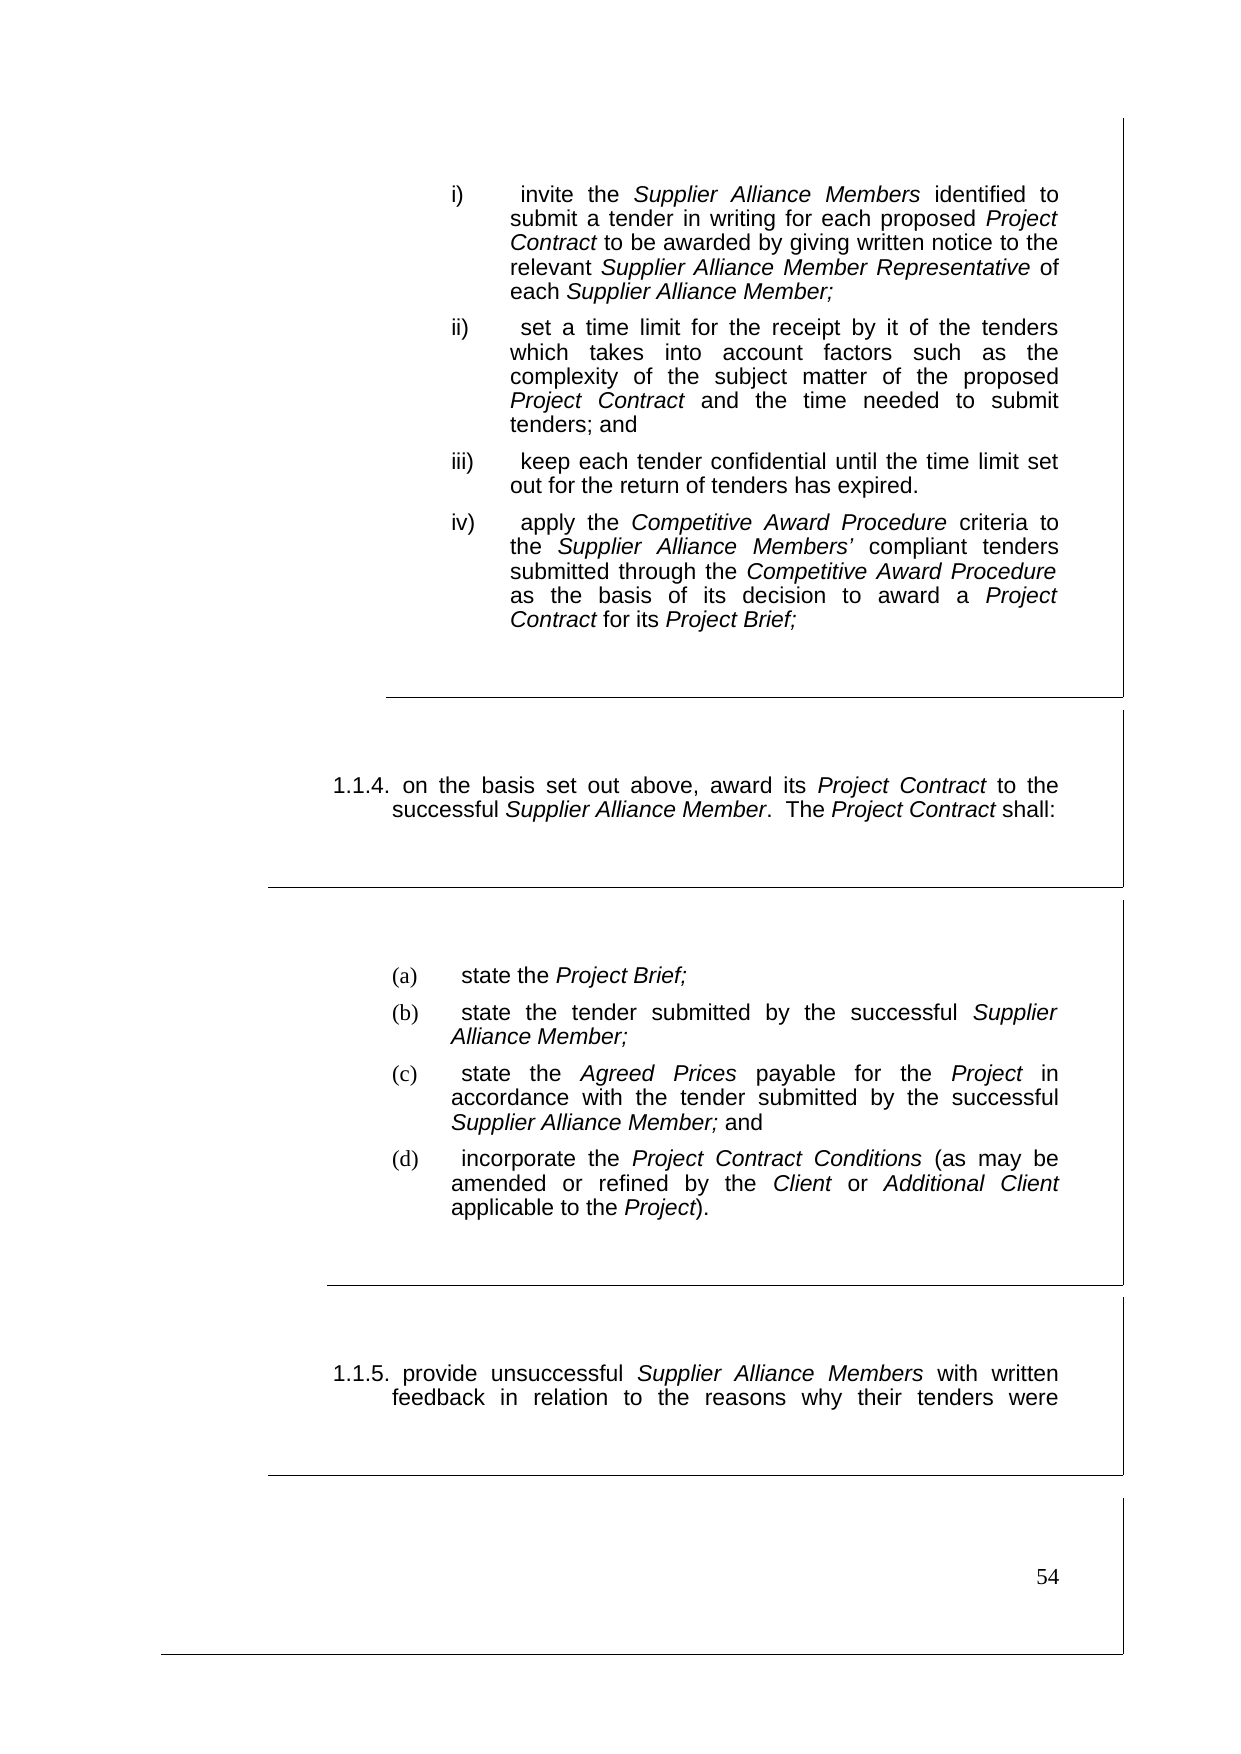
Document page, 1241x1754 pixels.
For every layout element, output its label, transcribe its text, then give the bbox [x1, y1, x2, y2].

list keep each tender confidential until the time limit set out for the return of tenders has expired. [386, 386, 1123, 447]
list on the basis set out above, award its Project Contract to the successful Supplier Alliance Member. The Project Contract shall: [268, 709, 1123, 887]
list state the tender submitted by the successful Supplier Alliance Member; [327, 936, 1123, 997]
list set a time limit for the receipt by it of the tenders which takes into account factors such as the complexity of the subject matter of the proposed Project Contract and the time needed to submit tenders; and [386, 252, 1123, 386]
list invite the Supplier Alliance Members identified to submit a tender in writing for each proposed Project Contract to be awarded by giving written notice to the relevant Supplier Alliance Member Representative of each Supplier Alliance Member; [386, 118, 1123, 252]
list state the Agreed Prices payable for the Project in accordance with the tender submitted by the successful Supplier Alliance Member; and [327, 997, 1123, 1083]
list provide unsuccessful Supplier Alliance Members with written feedback in relation to the reasons why their tenders were [268, 1297, 1123, 1475]
list apply the Competitive Award Procedure criteria to the Supplier Alliance Members’ compliant tenders submitted through the Competitive Award Procedure as the basis of its decision to award a Project Contract for its Project Brief; [386, 447, 1123, 697]
list state the Project Brief; [327, 900, 1123, 936]
list incorporate the Project Contract Conditions (as may be amended or refined by the Client or Additional Client applicable to the Project). [327, 1083, 1123, 1285]
